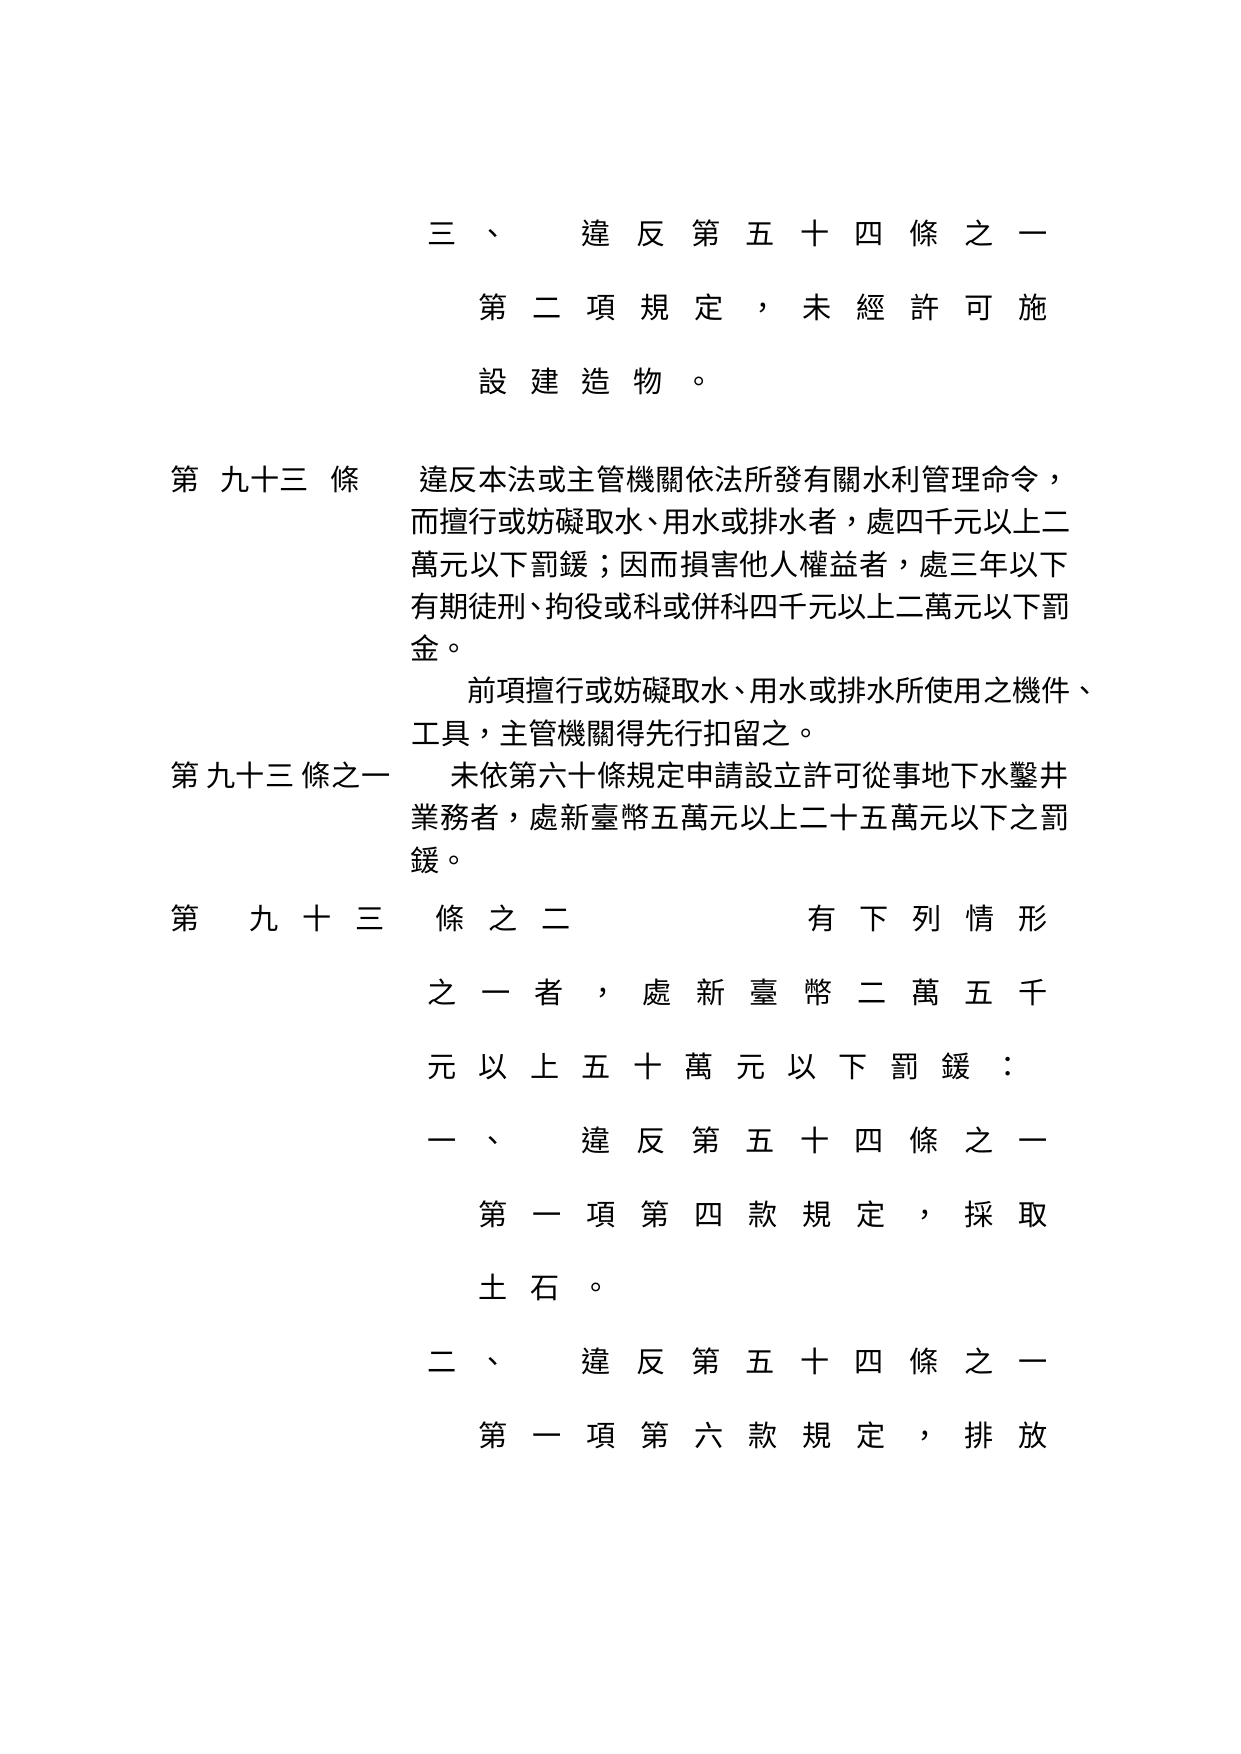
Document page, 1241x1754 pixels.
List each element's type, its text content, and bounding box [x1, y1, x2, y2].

text 第 九十三 條之一 未依第六十條規定申請設立許可從事地下水鑿井業務者，處新臺幣五萬元以上二十五萬元以下之罰鍰。 [170, 753, 1070, 879]
text 一、 違反第五十四條之一第一項第四款規定，採取土石。 [406, 1101, 1070, 1323]
text 第 九十三 條 違反本法或主管機關依法所發有關水利管理命令，而擅行或妨礙取水、用水或排水者，處四千元以上二萬元以下罰鍰；因而損害他人權益者，處三年以下有期徒刑、拘役或科或併科四千元以上二萬元以下罰金。 [170, 457, 1070, 668]
text 第 九十三 條之二 有下列情形之一者，處新臺幣二萬五千元以上五十萬元以下罰鍰： [170, 879, 1070, 1101]
text 二、 違反第五十四條之一第一項第六款規定，排放 [406, 1323, 1070, 1471]
text 三、 違反第五十四條之一第二項規定，未經許可施設建造物。 [406, 195, 1070, 417]
text 前項擅行或妨礙取水、用水或排水所使用之機件、工具，主管機關得先行扣留之。 [412, 668, 1070, 753]
